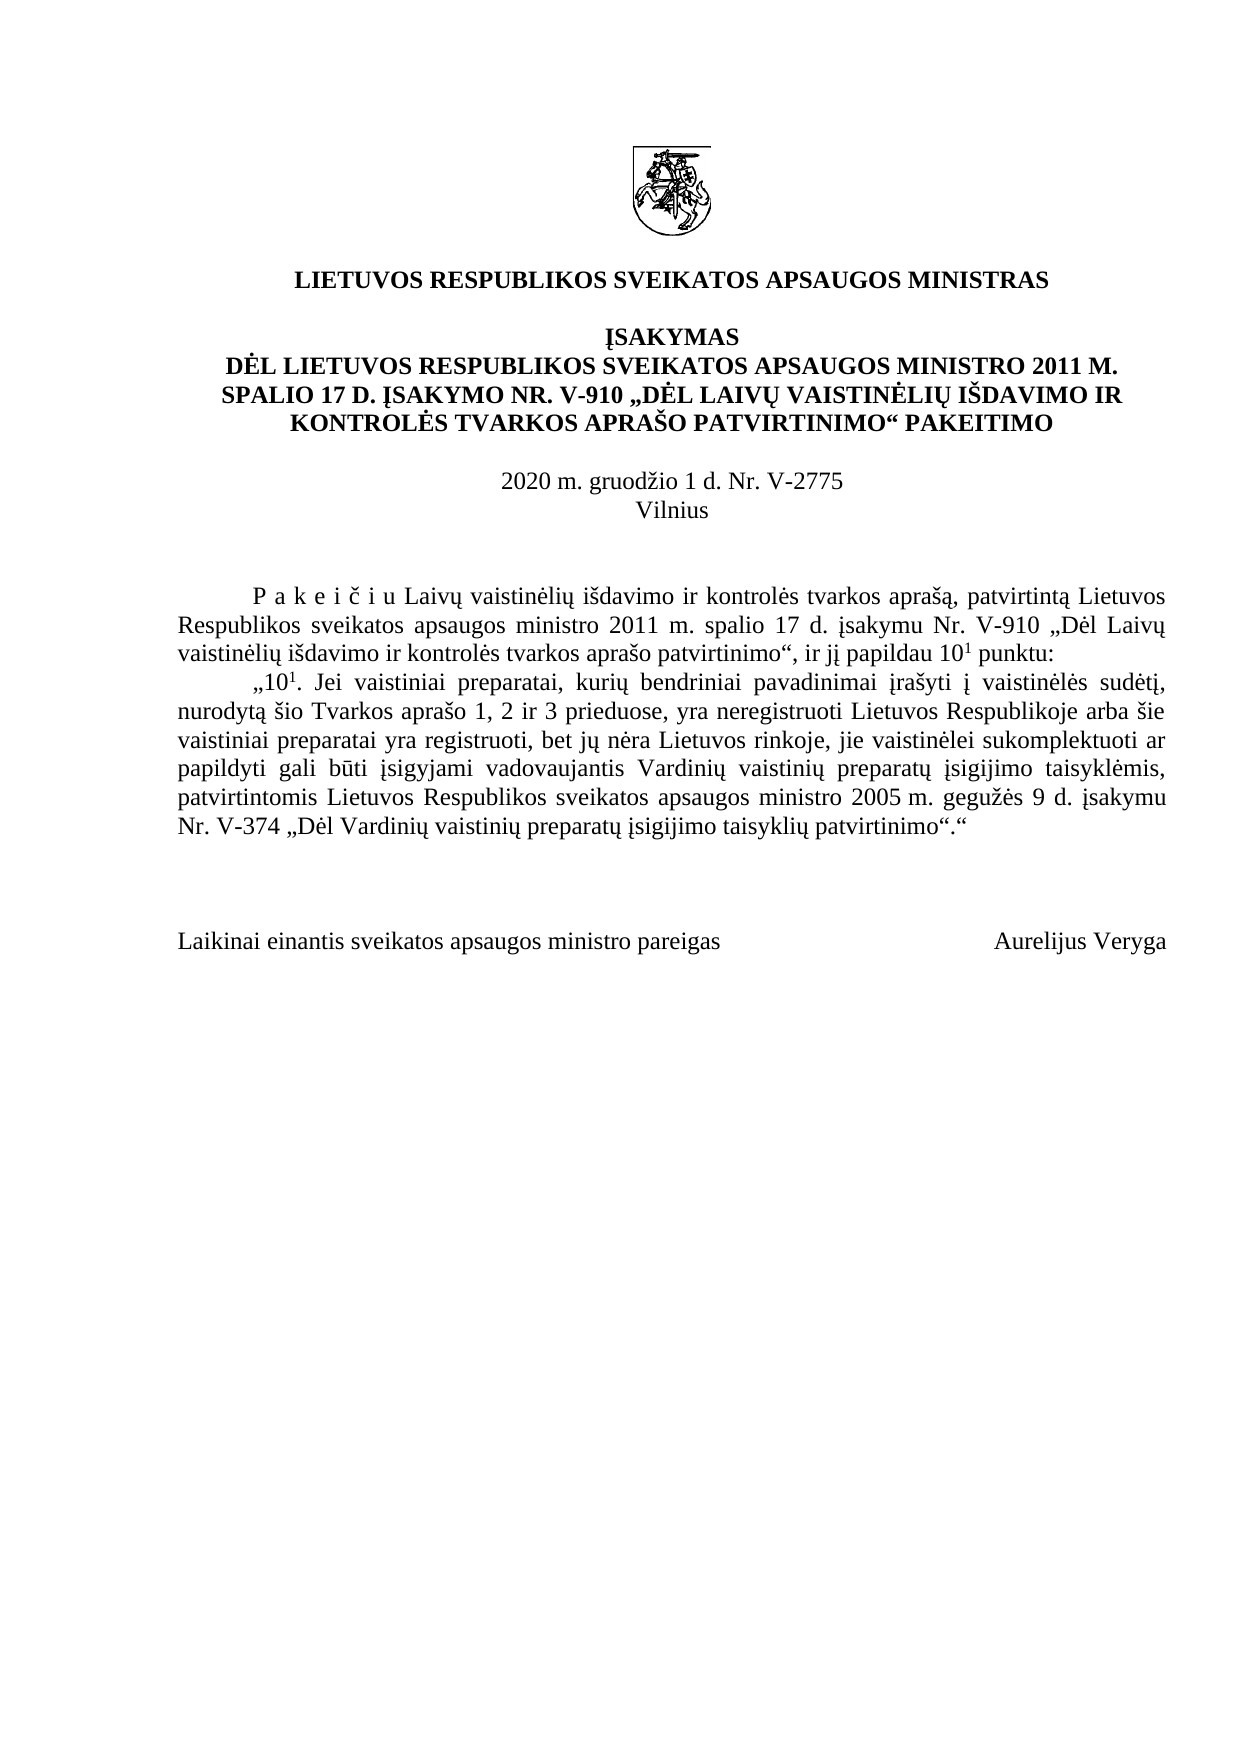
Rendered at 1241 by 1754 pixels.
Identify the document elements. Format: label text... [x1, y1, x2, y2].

text P a k e i č i u Laivų vaistinėlių išdavimo ir kontrolės tvarkos aprašą, patvirtintą Lietuvos Respublikos sveikatos apsaugos ministro 2011 m. spalio 17 d. įsakymu Nr. V-910 „Dėl Laivų vaistinėlių išdavimo ir kontrolės tvarkos aprašo patvirtinimo“, ir jį papildau 101 punktu: [177, 581, 1167, 667]
text Laikinai einantis sveikatos apsaugos ministro pareigas Aurelijus Veryga [177, 926, 1167, 955]
text ĮSAKYMAS [177, 322, 1167, 351]
text LIETUVOS RESPUBLIKOS SVEIKATOS APSAUGOS MINISTRAS [177, 265, 1167, 293]
text DĖL LIETUVOS RESPUBLIKOS SVEIKATOS APSAUGOS MINISTRO 2011 M. SPALIO 17 D. ĮSAKYMO NR. V-910 „DĖL LAIVŲ VAISTINĖLIŲ IŠDAVIMO IR KONTROLĖS TVARKOS APRAŠO PATVIRTINIMO“ PAKEITIMO [177, 351, 1167, 437]
text „101. Jei vaistiniai preparatai, kurių bendriniai pavadinimai įrašyti į vaistinėlės sudėtį, nurodytą šio Tvarkos aprašo 1, 2 ir 3 prieduose, yra neregistruoti Lietuvos Respublikoje arba šie vaistiniai preparatai yra registruoti, bet jų nėra Lietuvos rinkoje, jie vaistinėlei sukomplektuoti ar papildyti gali būti įsigyjami vadovaujantis Vardinių vaistinių preparatų įsigijimo taisyklėmis, patvirtintomis Lietuvos Respublikos sveikatos apsaugos ministro 2005 m. gegužės 9 d. įsakymu Nr. V-374 „Dėl Vardinių vaistinių preparatų įsigijimo taisyklių patvirtinimo“.“ [177, 667, 1167, 840]
text Vilnius [177, 495, 1167, 523]
text 2020 m. gruodžio 1 d. Nr. V-2775 [177, 466, 1167, 495]
